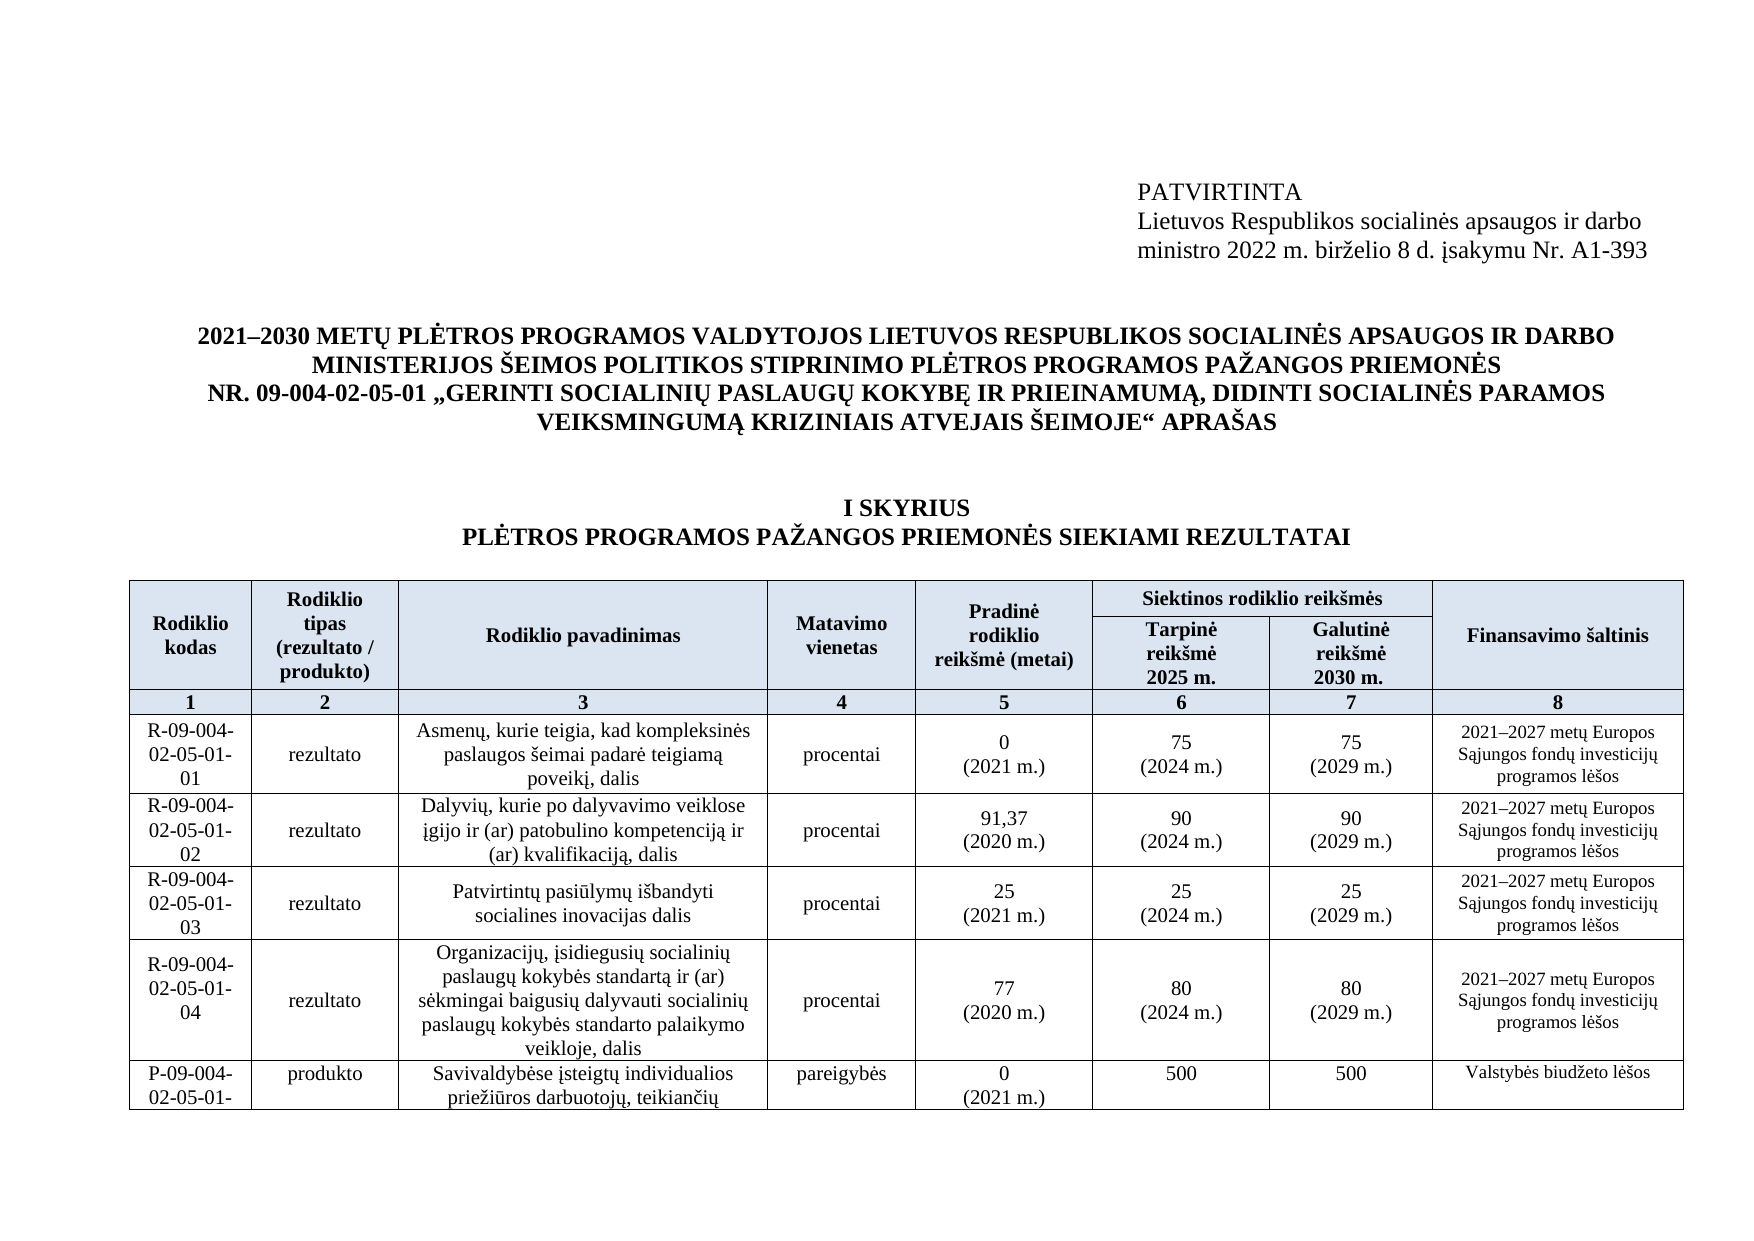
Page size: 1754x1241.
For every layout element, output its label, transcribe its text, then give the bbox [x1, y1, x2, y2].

table_cell Savivaldybėse įsteigtų individualios priežiūros darbuotojų, teikiančių [399, 1061, 767, 1109]
table_header Pradinė rodiklio reikšmė (metai) [916, 581, 1092, 689]
table_cell 0 (2021 m.) [916, 715, 1092, 792]
table_cell 91,37 (2020 m.) [916, 794, 1092, 866]
table_cell Valstybės biudžeto lėšos [1433, 1061, 1683, 1109]
table_cell 2021–2027 metų Europos Sąjungos fondų investicijų programos lėšos [1433, 940, 1683, 1060]
table_cell Organizacijų, įsidiegusių socialinių paslaugų kokybės standartą ir (ar) sėkmingai baigusių dalyvauti socialinių paslaugų kokybės standarto palaikymo veikloje, dalis [399, 940, 767, 1060]
table_cell 500 [1093, 1061, 1269, 1109]
table_cell 90 (2024 m.) [1093, 794, 1269, 866]
table_cell 25 (2021 m.) [916, 867, 1092, 939]
table_cell 3 [399, 690, 767, 714]
table_header Finansavimo šaltinis [1433, 581, 1683, 689]
table_cell 80 (2029 m.) [1270, 940, 1432, 1060]
table_cell 77 (2020 m.) [916, 940, 1092, 1060]
text PATVIRTINTA [1034, 177, 1695, 206]
table_cell 500 [1270, 1061, 1432, 1109]
table_cell R-09-004-02-05-01-03 [130, 867, 251, 939]
table_header Rodiklio kodas [130, 581, 251, 689]
table_cell 90 (2029 m.) [1270, 794, 1432, 866]
table_cell 2021–2027 metų Europos Sąjungos fondų investicijų programos lėšos [1433, 867, 1683, 939]
table_cell 4 [768, 690, 915, 714]
table_cell 6 [1093, 690, 1269, 714]
text Lietuvos Respublikos socialinės apsaugos ir darbo [1034, 206, 1695, 235]
table_cell R-09-004-02-05-01-04 [130, 940, 251, 1060]
table_cell 8 [1433, 690, 1683, 714]
table_cell rezultato [252, 715, 398, 792]
table_cell 75 (2024 m.) [1093, 715, 1269, 792]
table_header Matavimo vienetas [768, 581, 915, 689]
text 2021–2030 METŲ PLĖTROS PROGRAMOS VALDYTOJOS LIETUVOS RESPUBLIKOS SOCIALINĖS APSAUGOS IR DARBO MINISTERIJOS Šeimos politikos stiprinimo PLĖTROS PROGRAMOS PAŽANGOS PRIEMONĖS [118, 321, 1695, 378]
table_cell Dalyvių, kurie po dalyvavimo veiklose įgijo ir (ar) patobulino kompetenciją ir (ar) kvalifikaciją, dalis [399, 794, 767, 866]
table_cell procentai [768, 867, 915, 939]
text NR. 09-004-02-05-01 „GERINTI SOCIALINIŲ PASLAUGŲ KOKYBĘ IR PRIEINAMUMĄ, DIDINTI SOCIALINĖS PARAMOS VEIKSMINGUMĄ KRIZINIAIS ATVEJAIS ŠEIMOJE“ APRAŠAS [118, 378, 1695, 436]
table_cell procentai [768, 940, 915, 1060]
table_cell pareigybės [768, 1061, 915, 1109]
table_cell 2021–2027 metų Europos Sąjungos fondų investicijų programos lėšos [1433, 715, 1683, 792]
table_cell procentai [768, 794, 915, 866]
table_cell procentai [768, 715, 915, 792]
table_cell produkto [252, 1061, 398, 1109]
table_cell 75 (2029 m.) [1270, 715, 1432, 792]
text PLĖTROS PROGRAMOS PAŽANGOS PRIEMONĖS SIEKIAMI REZULTATAI [118, 522, 1695, 551]
text ministro 2022 m. birželio 8 d. įsakymu Nr. A1-393 [1034, 235, 1695, 263]
table_cell Galutinė reikšmė 2030 m. [1270, 617, 1432, 689]
text I SKYRIUS [118, 493, 1695, 522]
table_cell R-09-004-02-05-01-02 [130, 794, 251, 866]
table_cell rezultato [252, 940, 398, 1060]
table_cell P-09-004-02-05-01- [130, 1061, 251, 1109]
table_header Rodiklio pavadinimas [399, 581, 767, 689]
table_cell 5 [916, 690, 1092, 714]
table_cell 2021–2027 metų Europos Sąjungos fondų investicijų programos lėšos [1433, 794, 1683, 866]
table_cell rezultato [252, 794, 398, 866]
table_cell 25 (2024 m.) [1093, 867, 1269, 939]
table_cell 7 [1270, 690, 1432, 714]
table_cell 80 (2024 m.) [1093, 940, 1269, 1060]
table_cell 0 (2021 m.) [916, 1061, 1092, 1109]
table_cell rezultato [252, 867, 398, 939]
table_header Siektinos rodiklio reikšmės [1093, 581, 1432, 616]
table_cell 2 [252, 690, 398, 714]
table_cell 1 [130, 690, 251, 714]
table_header Rodiklio tipas (rezultato / produkto) [252, 581, 398, 689]
table_cell Patvirtintų pasiūlymų išbandyti socialines inovacijas dalis [399, 867, 767, 939]
table_cell Asmenų, kurie teigia, kad kompleksinės paslaugos šeimai padarė teigiamą poveikį, dalis [399, 715, 767, 792]
table_cell 25 (2029 m.) [1270, 867, 1432, 939]
table_cell Tarpinė reikšmė 2025 m. [1093, 617, 1269, 689]
table_cell R-09-004-02-05-01-01 [130, 715, 251, 792]
